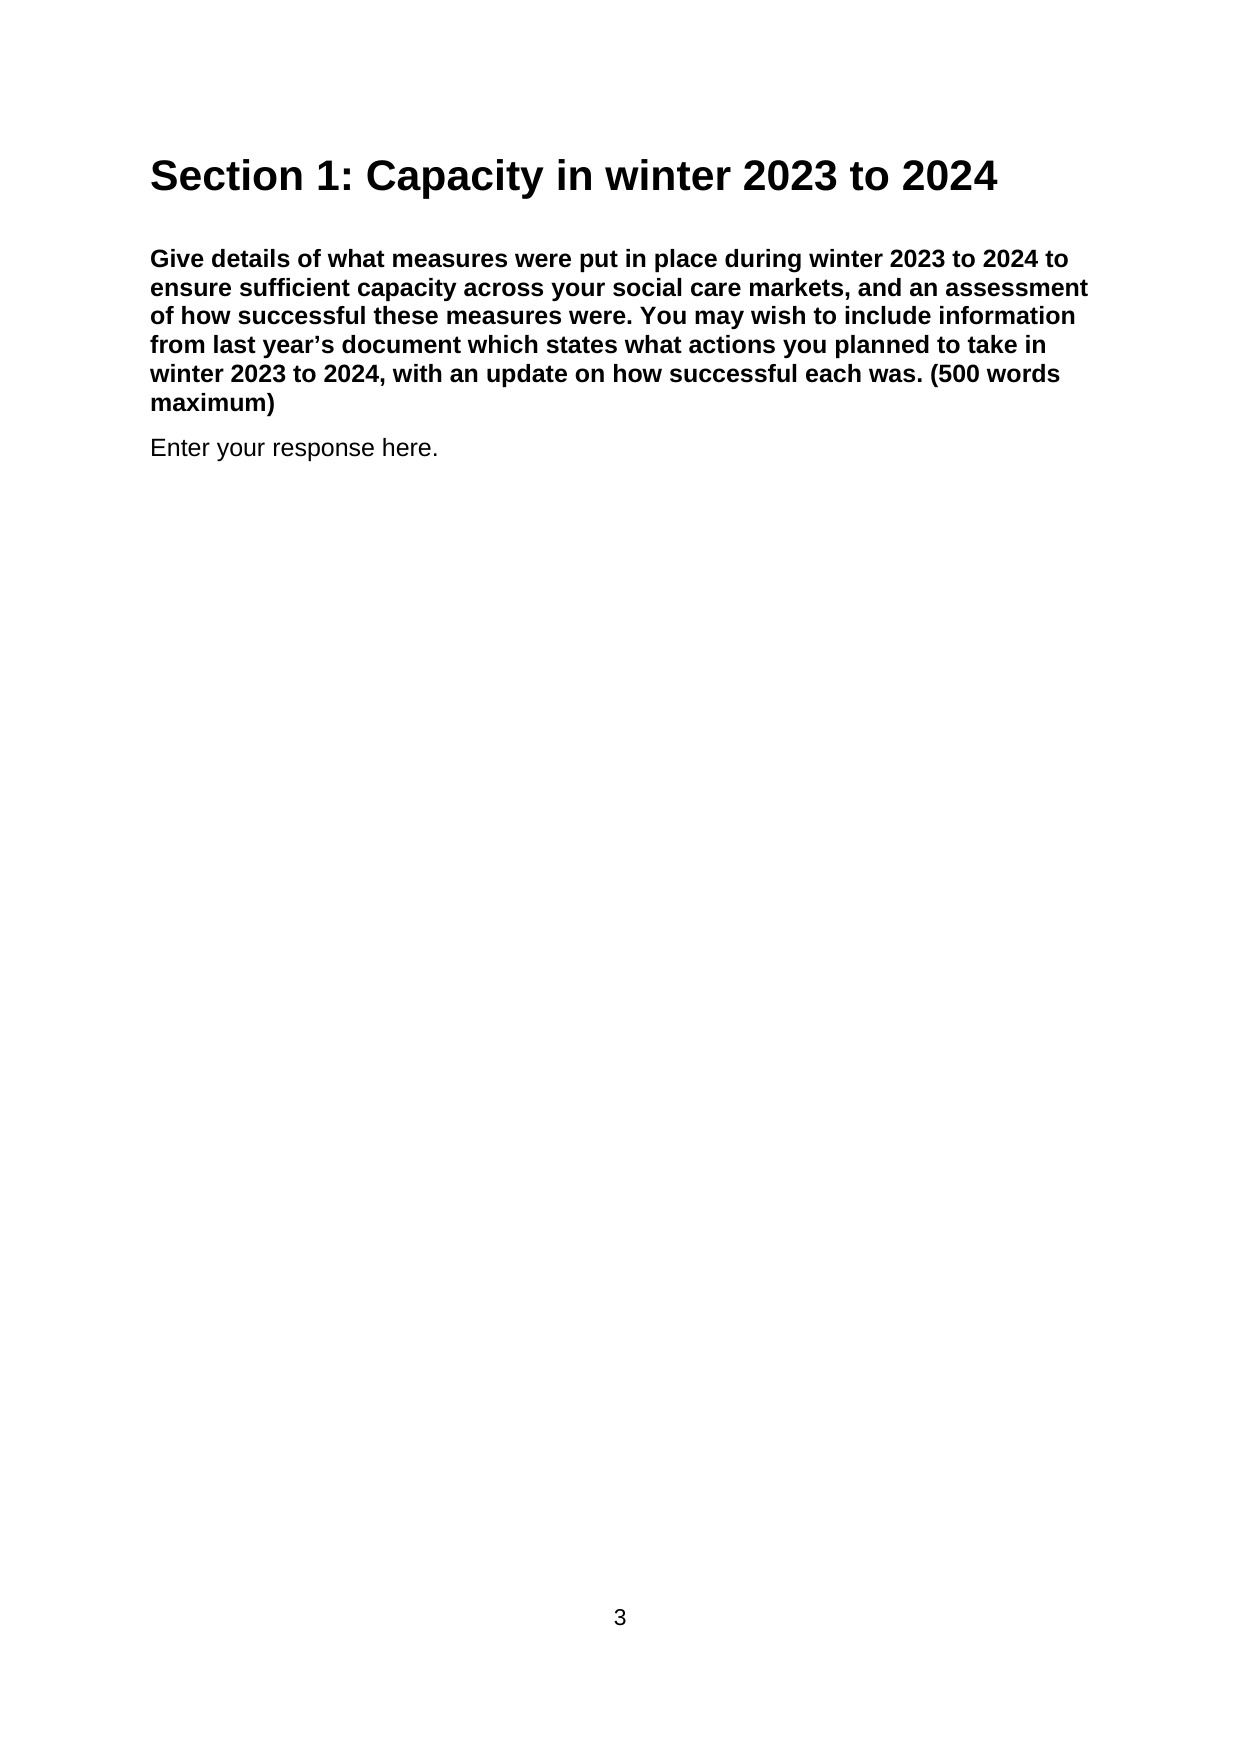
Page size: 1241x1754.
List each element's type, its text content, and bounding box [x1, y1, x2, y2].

text Give details of what measures were put in place during winter 2023 to 2024 to ensure sufficient capacity across your social care markets, and an assessment of how successful these measures were. You may wish to include information from last year’s document which states what actions you planned to take in winter 2023 to 2024, with an update on how successful each was. (500 words maximum) [150, 244, 1090, 416]
text Enter your response here. [150, 433, 1090, 462]
subtitle Section 1: Capacity in winter 2023 to 2024 [150, 150, 1090, 199]
